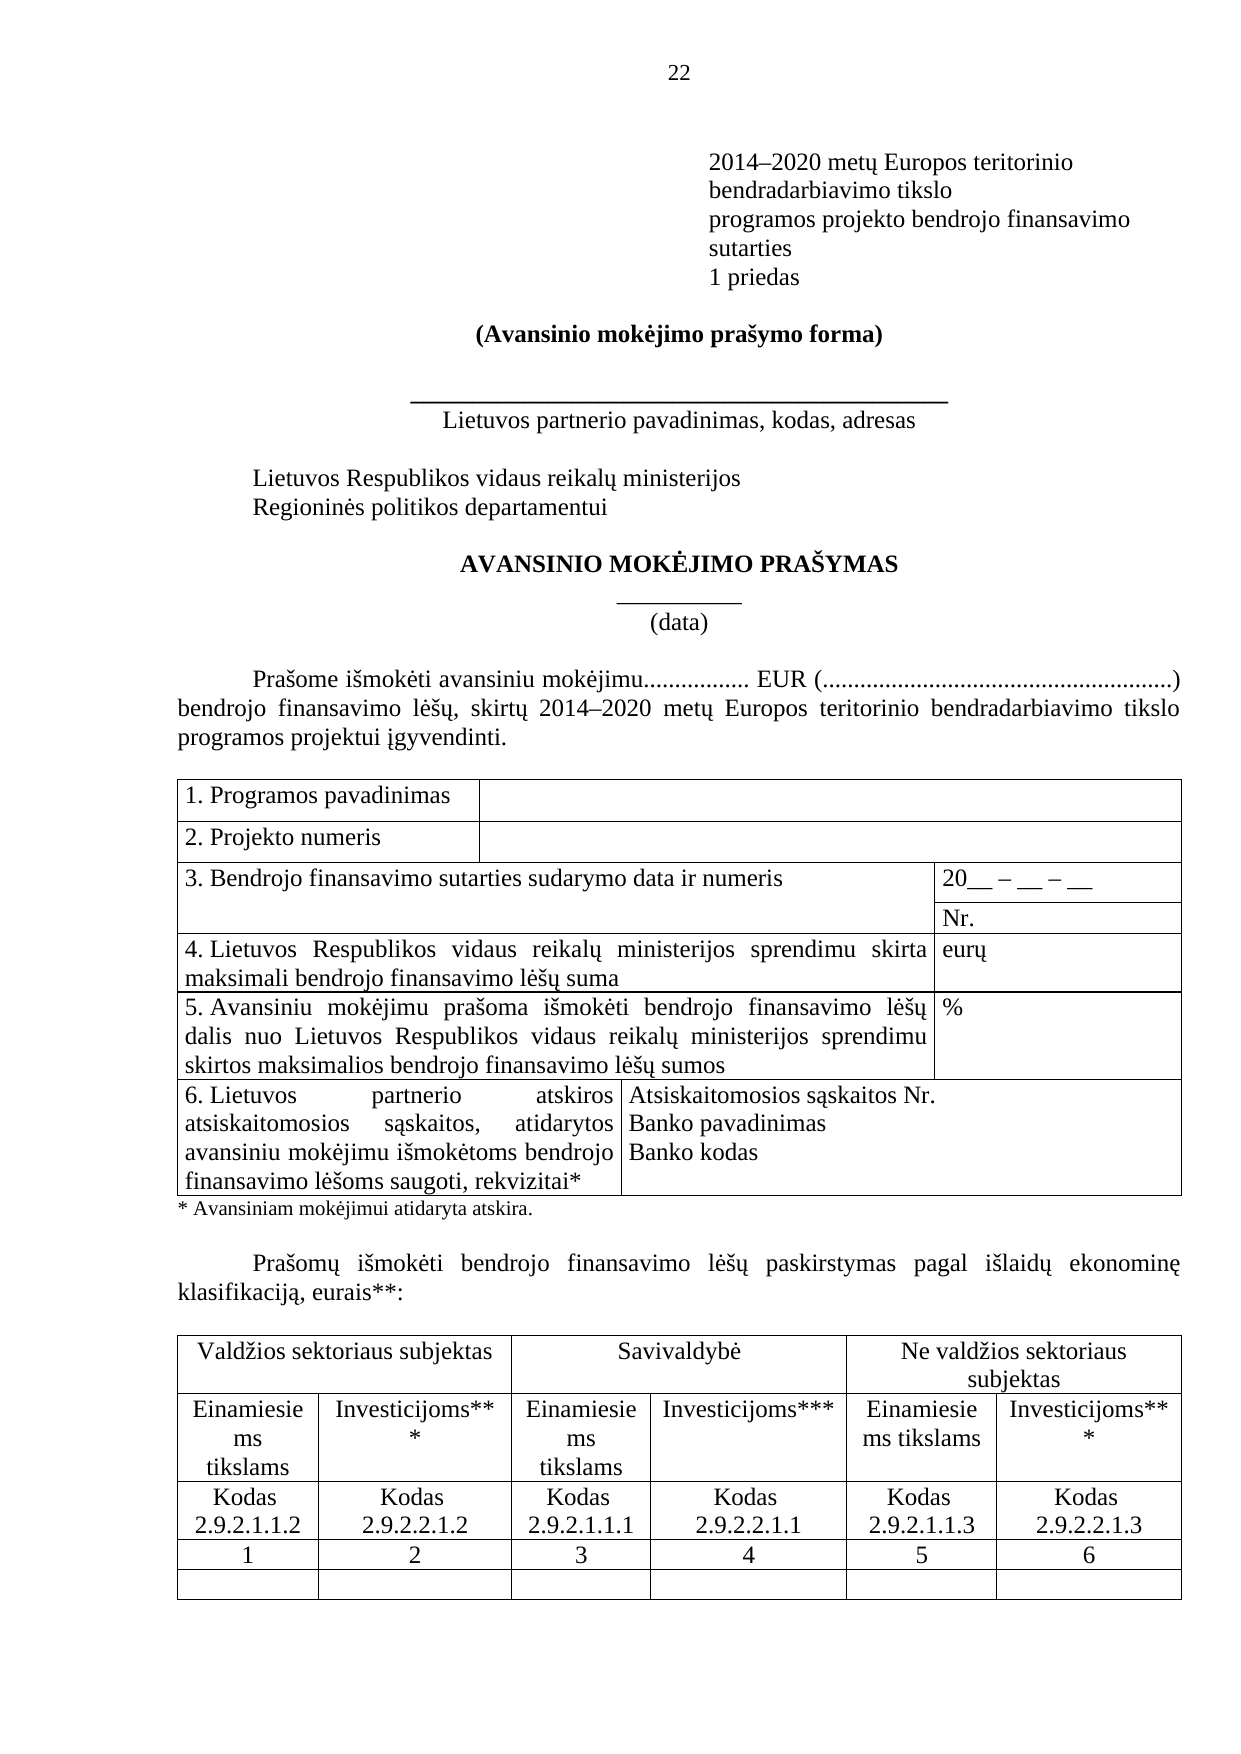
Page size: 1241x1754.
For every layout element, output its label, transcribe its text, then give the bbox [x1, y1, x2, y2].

table_cell 6 [997, 1540, 1181, 1569]
table_cell Einamiesiems tikslams [847, 1394, 996, 1481]
table_cell % [935, 993, 1181, 1079]
table_header Valdžios sektoriaus subjektas [178, 1336, 511, 1393]
table_cell Atsiskaitomosios sąskaitos Nr. Banko pavadinimas Banko kodas [622, 1080, 1181, 1195]
table_cell Kodas 2.9.2.1.1.2 [178, 1482, 318, 1539]
table_cell Kodas 2.9.2.2.1.3 [997, 1482, 1181, 1539]
table_cell Investicijoms*** [997, 1394, 1181, 1481]
table_cell 4. Lietuvos Respublikos vidaus reikalų ministerijos sprendimu skirta maksimali bendrojo finansavimo lėšų suma [178, 934, 934, 991]
text Lietuvos Respublikos vidaus reikalų ministerijos [177, 463, 1181, 492]
text Lietuvos partnerio pavadinimas, kodas, adresas [177, 406, 1181, 434]
table_header Savivaldybė [512, 1336, 846, 1393]
table_cell 5 [847, 1540, 996, 1569]
table_cell 3 [512, 1540, 650, 1569]
text 2014–2020 metų Europos teritorinio bendradarbiavimo tikslo [709, 147, 1181, 204]
table_cell Investicijoms*** [651, 1394, 846, 1481]
table_cell Kodas 2.9.2.2.1.1 [651, 1482, 846, 1539]
table_cell 5. Avansiniu mokėjimu prašoma išmokėti bendrojo finansavimo lėšų dalis nuo Lietuvos Respublikos vidaus reikalų ministerijos sprendimu skirtos maksimalios bendrojo finansavimo lėšų sumos [178, 993, 934, 1079]
table_header Ne valdžios sektoriaus subjektas [847, 1336, 1181, 1393]
text 1 priedas [709, 262, 1181, 291]
table_cell [997, 1570, 1181, 1599]
text Prašomų išmokėti bendrojo finansavimo lėšų paskirstymas pagal išlaidų ekonominę klasifikaciją, eurais**: [177, 1248, 1181, 1306]
text __________ [177, 578, 1181, 607]
text programos projekto bendrojo finansavimo sutarties [709, 204, 1181, 262]
table_cell Einamiesiems tikslams [178, 1394, 318, 1481]
table_cell 2 [319, 1540, 511, 1569]
table_cell [178, 1570, 318, 1599]
table_cell 4 [651, 1540, 846, 1569]
table_cell [651, 1570, 846, 1599]
text ___________________________________________ [177, 377, 1181, 406]
table_cell [512, 1570, 650, 1599]
table_cell eurų [935, 934, 1181, 991]
table_cell Nr. [935, 903, 1181, 933]
table_cell Kodas 2.9.2.1.1.3 [847, 1482, 996, 1539]
table_cell 2. Projekto numeris [178, 822, 479, 862]
table_cell 20__ – __ – __ [935, 863, 1181, 902]
table_cell 3. Bendrojo finansavimo sutarties sudarymo data ir numeris [178, 863, 934, 933]
table_cell 1 [178, 1540, 318, 1569]
table_cell Einamiesiems tikslams [512, 1394, 650, 1481]
text Prašome išmokėti avansiniu mokėjimu................. EUR (........................................................) bendrojo finansavimo lėšų, skirtų 2014–2020 metų Europos teritorinio bendradarbiavimo tikslo programos projektui įgyvendinti. [177, 664, 1181, 751]
table_cell [847, 1570, 996, 1599]
text (Avansinio mokėjimo prašymo forma) [177, 319, 1181, 348]
table_cell 6. Lietuvos partnerio atskiros atsiskaitomosios sąskaitos, atidarytos avansiniu mokėjimu išmokėtoms bendrojo finansavimo lėšoms saugoti, rekvizitai* [178, 1080, 621, 1195]
table_header 1. Programos pavadinimas [178, 780, 479, 821]
table_cell Kodas 2.9.2.1.1.1 [512, 1482, 650, 1539]
text AVANSINIO MOKĖJIMO PRAŠYMAS [177, 549, 1181, 578]
table_header [480, 780, 1181, 821]
text (data) [177, 607, 1181, 636]
text * Avansiniam mokėjimui atidaryta atskira. [177, 1196, 1181, 1220]
table_cell [319, 1570, 511, 1599]
table_cell Investicijoms*** [319, 1394, 511, 1481]
table_cell Kodas 2.9.2.2.1.2 [319, 1482, 511, 1539]
table_cell [480, 822, 1181, 862]
text Regioninės politikos departamentui [177, 492, 1181, 521]
